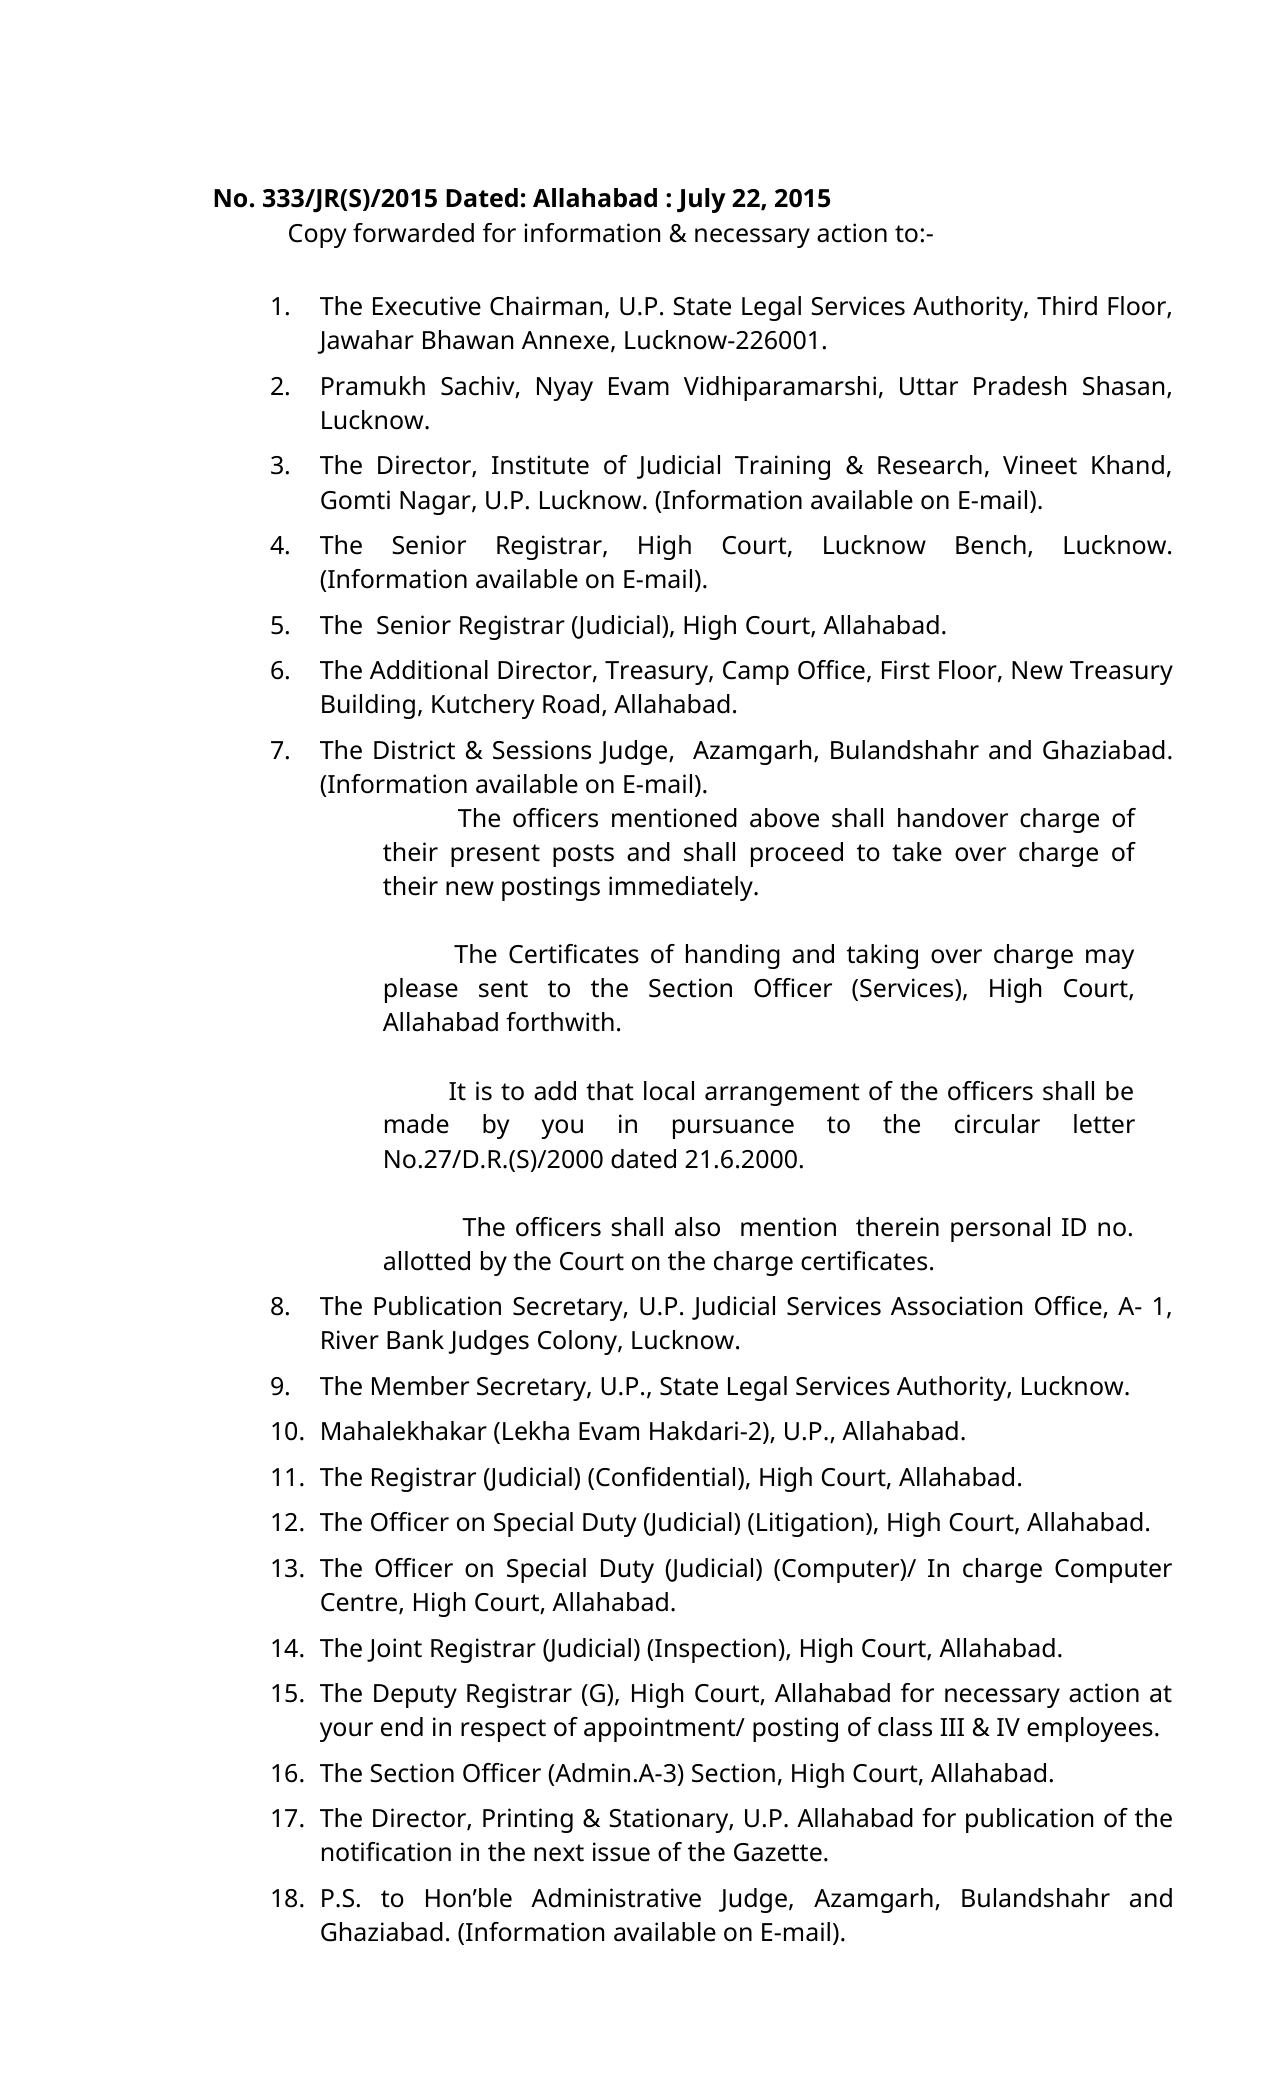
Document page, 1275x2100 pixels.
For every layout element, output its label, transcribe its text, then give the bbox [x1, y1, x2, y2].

table_cell The Senior Registrar (Judicial), High Court, Allahabad. [314, 602, 1180, 647]
table_cell The Section Officer (Admin.A-3) Section, High Court, Allahabad. [314, 1750, 1180, 1795]
table_cell [264, 1499, 314, 1545]
table_cell [264, 602, 314, 647]
table_cell The Joint Registrar (Judicial) (Inspection), High Court, Allahabad. [314, 1625, 1180, 1670]
table_cell [264, 1875, 314, 1954]
table_cell [264, 1545, 314, 1624]
table_cell Pramukh Sachiv, Nyay Evam Vidhiparamarshi, Uttar Pradesh Shasan, Lucknow. [314, 363, 1180, 442]
table_cell [264, 1750, 314, 1795]
table_cell The Director, Printing & Stationary, U.P. Allahabad for publication of the notification in the next issue of the Gazette. [314, 1795, 1180, 1875]
table_cell The Senior Registrar, High Court, Lucknow Bench, Lucknow. (Information available on E-mail). [314, 522, 1180, 602]
table_cell The Registrar (Judicial) (Confidential), High Court, Allahabad. [314, 1454, 1180, 1499]
table_cell [264, 647, 314, 727]
table_cell [264, 727, 314, 1283]
table_cell The Director, Institute of Judicial Training & Research, Vineet Khand, Gomti Nagar, U.P. Lucknow. (Information available on E-mail). [314, 443, 1180, 522]
table_cell [264, 443, 314, 522]
table_cell [264, 1670, 314, 1749]
table_cell The Member Secretary, U.P., State Legal Services Authority, Lucknow. [314, 1363, 1180, 1408]
table_cell [264, 1283, 314, 1363]
subtitle No. 333/JR(S)/2015 Dated: Allahabad : July 22, 2015 [212, 181, 1181, 215]
table_cell [264, 1795, 314, 1875]
table_cell The Deputy Registrar (G), High Court, Allahabad for necessary action at your end in respect of appointment/ posting of class III & IV employees. [314, 1670, 1180, 1749]
table_cell Mahalekhakar (Lekha Evam Hakdari-2), U.P., Allahabad. [314, 1408, 1180, 1454]
table_cell [264, 1625, 314, 1670]
table_header The Executive Chairman, U.P. State Legal Services Authority, Third Floor, Jawahar Bhawan Annexe, Lucknow-226001. [314, 283, 1180, 363]
table_cell The District & Sessions Judge, Azamgarh, Bulandshahr and Ghaziabad. (Information available on E-mail). The officers mentioned above shall handover charge of their present posts and shall proceed to take over charge of their new postings immediately. The Certificates of handing and taking over charge may please sent to the Section Officer (Services), High Court, Allahabad forthwith. It is to add that local arrangement of the officers shall be made by you in pursuance to the circular letter No.27/D.R.(S)/2000 dated 21.6.2000. The officers shall also mention therein personal ID no. allotted by the Court on the charge certificates. [314, 727, 1180, 1283]
table_cell P.S. to Hon’ble Administrative Judge, Azamgarh, Bulandshahr and Ghaziabad. (Information available on E-mail). [314, 1875, 1180, 1954]
table_cell [264, 1363, 314, 1408]
table_cell The Publication Secretary, U.P. Judicial Services Association Office, A- 1, River Bank Judges Colony, Lucknow. [314, 1283, 1180, 1363]
table_cell [264, 522, 314, 602]
text Copy forwarded for information & necessary action to:- [212, 215, 1181, 249]
table_cell [264, 363, 314, 442]
table_cell The Officer on Special Duty (Judicial) (Litigation), High Court, Allahabad. [314, 1499, 1180, 1545]
table_cell The Additional Director, Treasury, Camp Office, First Floor, New Treasury Building, Kutchery Road, Allahabad. [314, 647, 1180, 727]
table_header [264, 283, 314, 363]
table_cell [264, 1454, 314, 1499]
table_cell [264, 1408, 314, 1454]
table_cell The Officer on Special Duty (Judicial) (Computer)/ In charge Computer Centre, High Court, Allahabad. [314, 1545, 1180, 1624]
